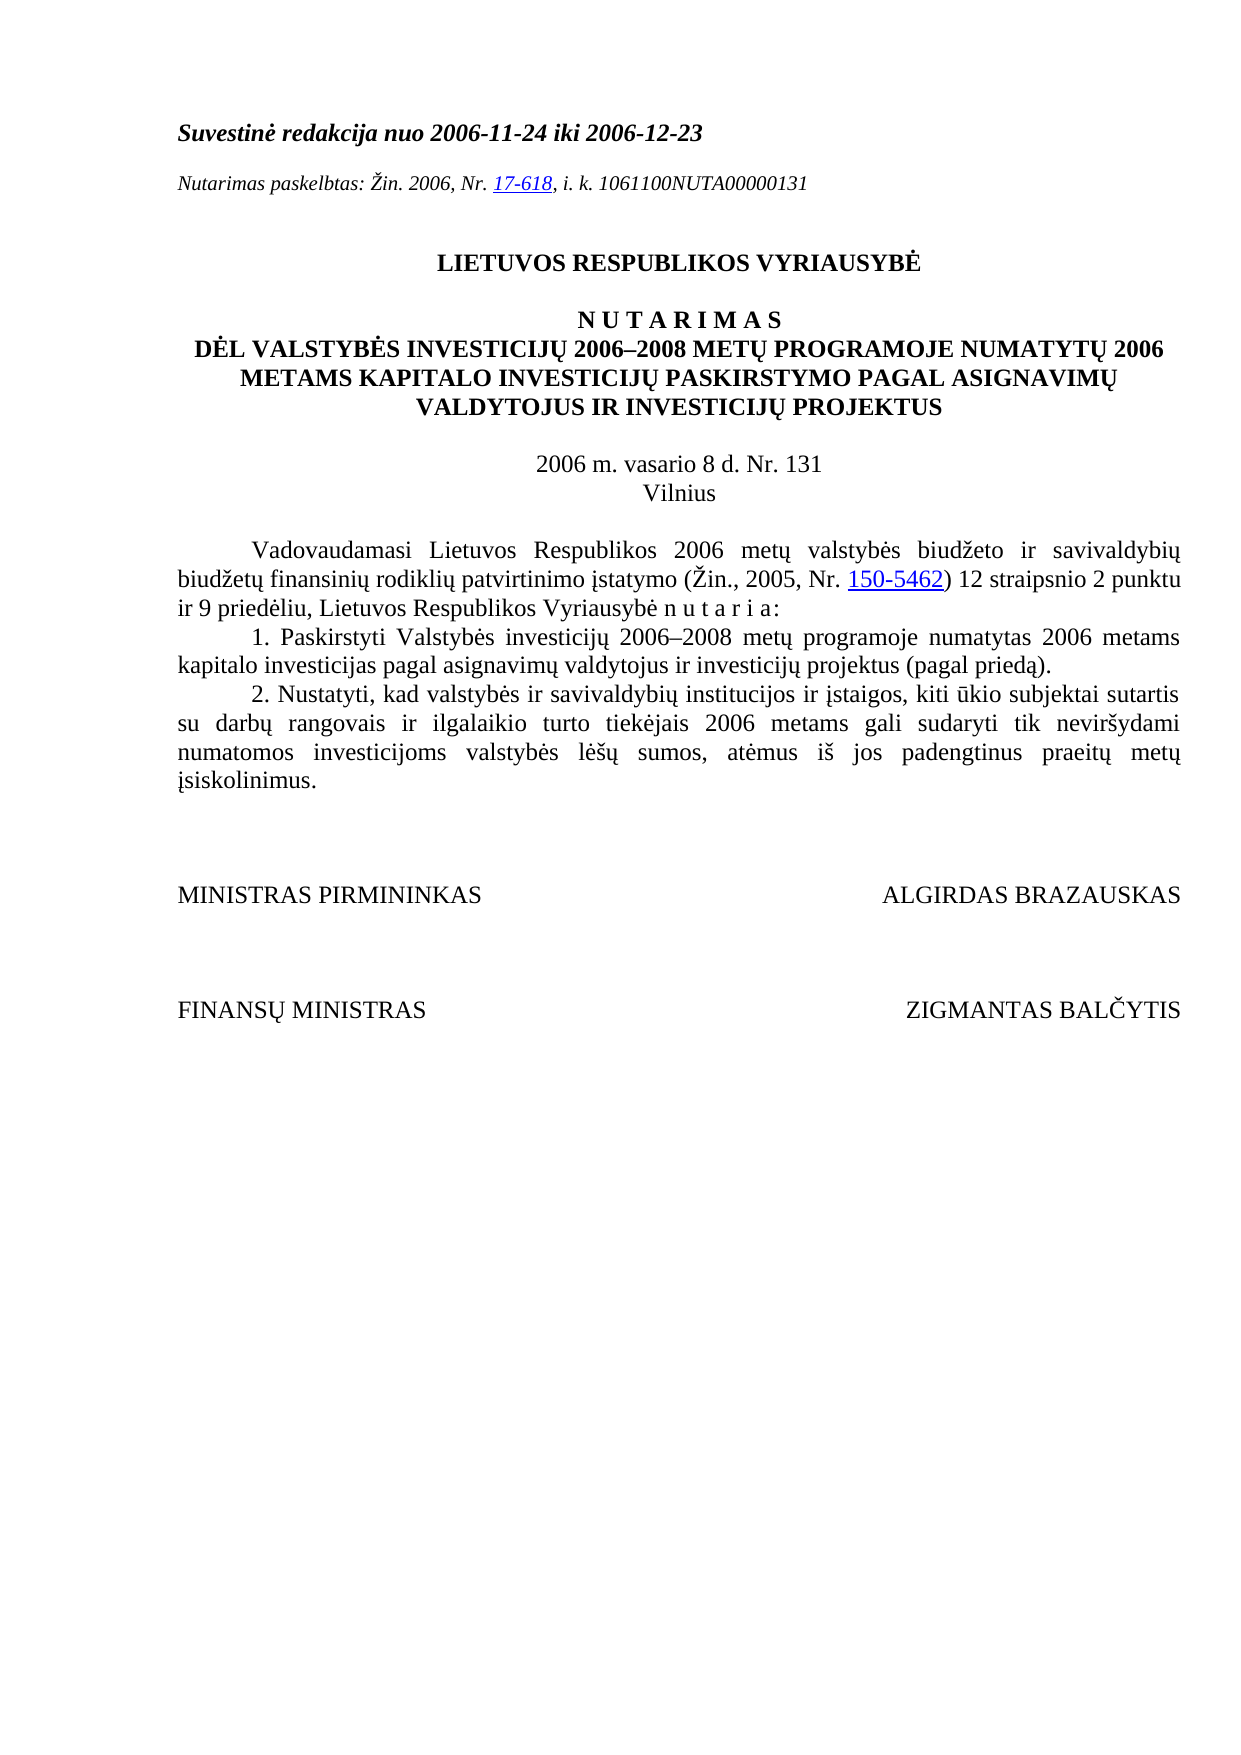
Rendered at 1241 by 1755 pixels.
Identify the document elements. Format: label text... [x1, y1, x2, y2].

text DĖL VALSTYBĖS INVESTICIJŲ 2006–2008 METŲ PROGRAMOJE NUMATYTŲ 2006 METAMS KAPITALO INVESTICIJŲ PASKIRSTYMO PAGAL ASIGNAVIMŲ VALDYTOJUS IR INVESTICIJŲ PROJEKTUS [177, 334, 1181, 420]
text 1. Paskirstyti Valstybės investicijų 2006–2008 metų programoje numatytas 2006 metams kapitalo investicijas pagal asignavimų valdytojus ir investicijų projektus (pagal priedą). [177, 622, 1181, 679]
text Vilnius [177, 478, 1181, 507]
text Suvestinė redakcija nuo 2006-11-24 iki 2006-12-23 [177, 118, 1181, 147]
text Nutarimas paskelbtas: Žin. 2006, Nr. 17-618, i. k. 1061100NUTA00000131 [177, 171, 1181, 195]
text 2. Nustatyti, kad valstybės ir savivaldybių institucijos ir įstaigos, kiti ūkio subjektai sutartis su darbų rangovais ir ilgalaikio turto tiekėjais 2006 metams gali sudaryti tik neviršydami numatomos investicijoms valstybės lėšų sumos, atėmus iš jos padengtinus praeitų metų įsiskolinimus. [177, 679, 1181, 794]
text N U T A R I M A S [177, 305, 1181, 334]
text Ministras Pirmininkas Algirdas Brazauskas [177, 880, 1181, 909]
text 2006 m. vasario 8 d. Nr. 131 [177, 449, 1181, 478]
text Vadovaudamasi Lietuvos Respublikos 2006 metų valstybės biudžeto ir savivaldybių biudžetų finansinių rodiklių patvirtinimo įstatymo (Žin., 2005, Nr. 150-5462) 12 straipsnio 2 punktu ir 9 priedėliu, Lietuvos Respublikos Vyriausybė nutaria: [177, 535, 1181, 622]
text LIETUVOS RESPUBLIKOS VYRIAUSYBĖ [177, 248, 1181, 277]
text Finansų ministras Zigmantas Balčytis [177, 995, 1181, 1024]
